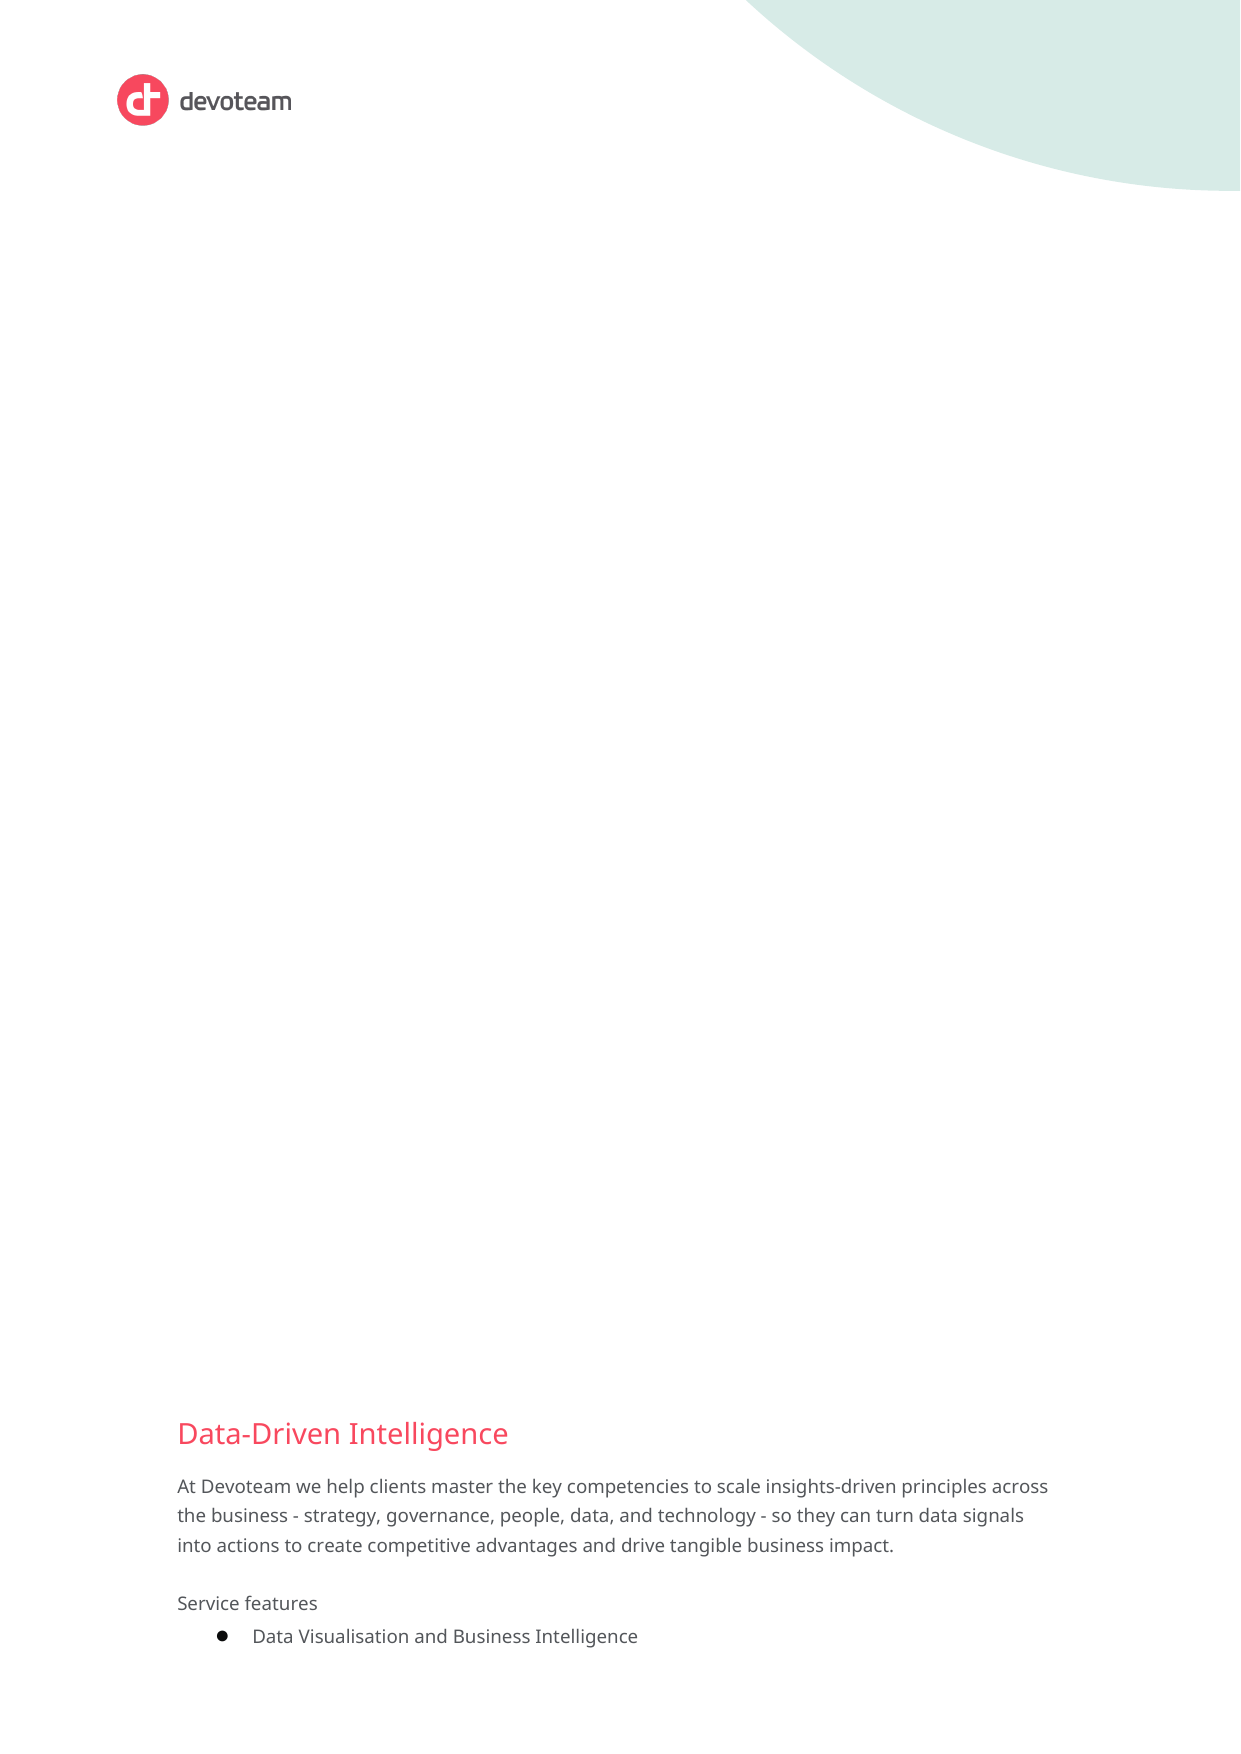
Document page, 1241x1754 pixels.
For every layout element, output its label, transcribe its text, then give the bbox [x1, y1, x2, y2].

picture [99, 56, 304, 143]
text At Devoteam we help clients master the key competencies to scale insights-driven principles across the business - strategy, governance, people, data, and technology - so they can turn data signals into actions to create competitive advantages and drive tangible business impact. [177, 1473, 1063, 1557]
list Data Visualisation and Business Intelligence [214, 1620, 1063, 1649]
text Service features [177, 1591, 1063, 1616]
subtitle Data-Driven Intelligence [177, 1413, 1063, 1453]
